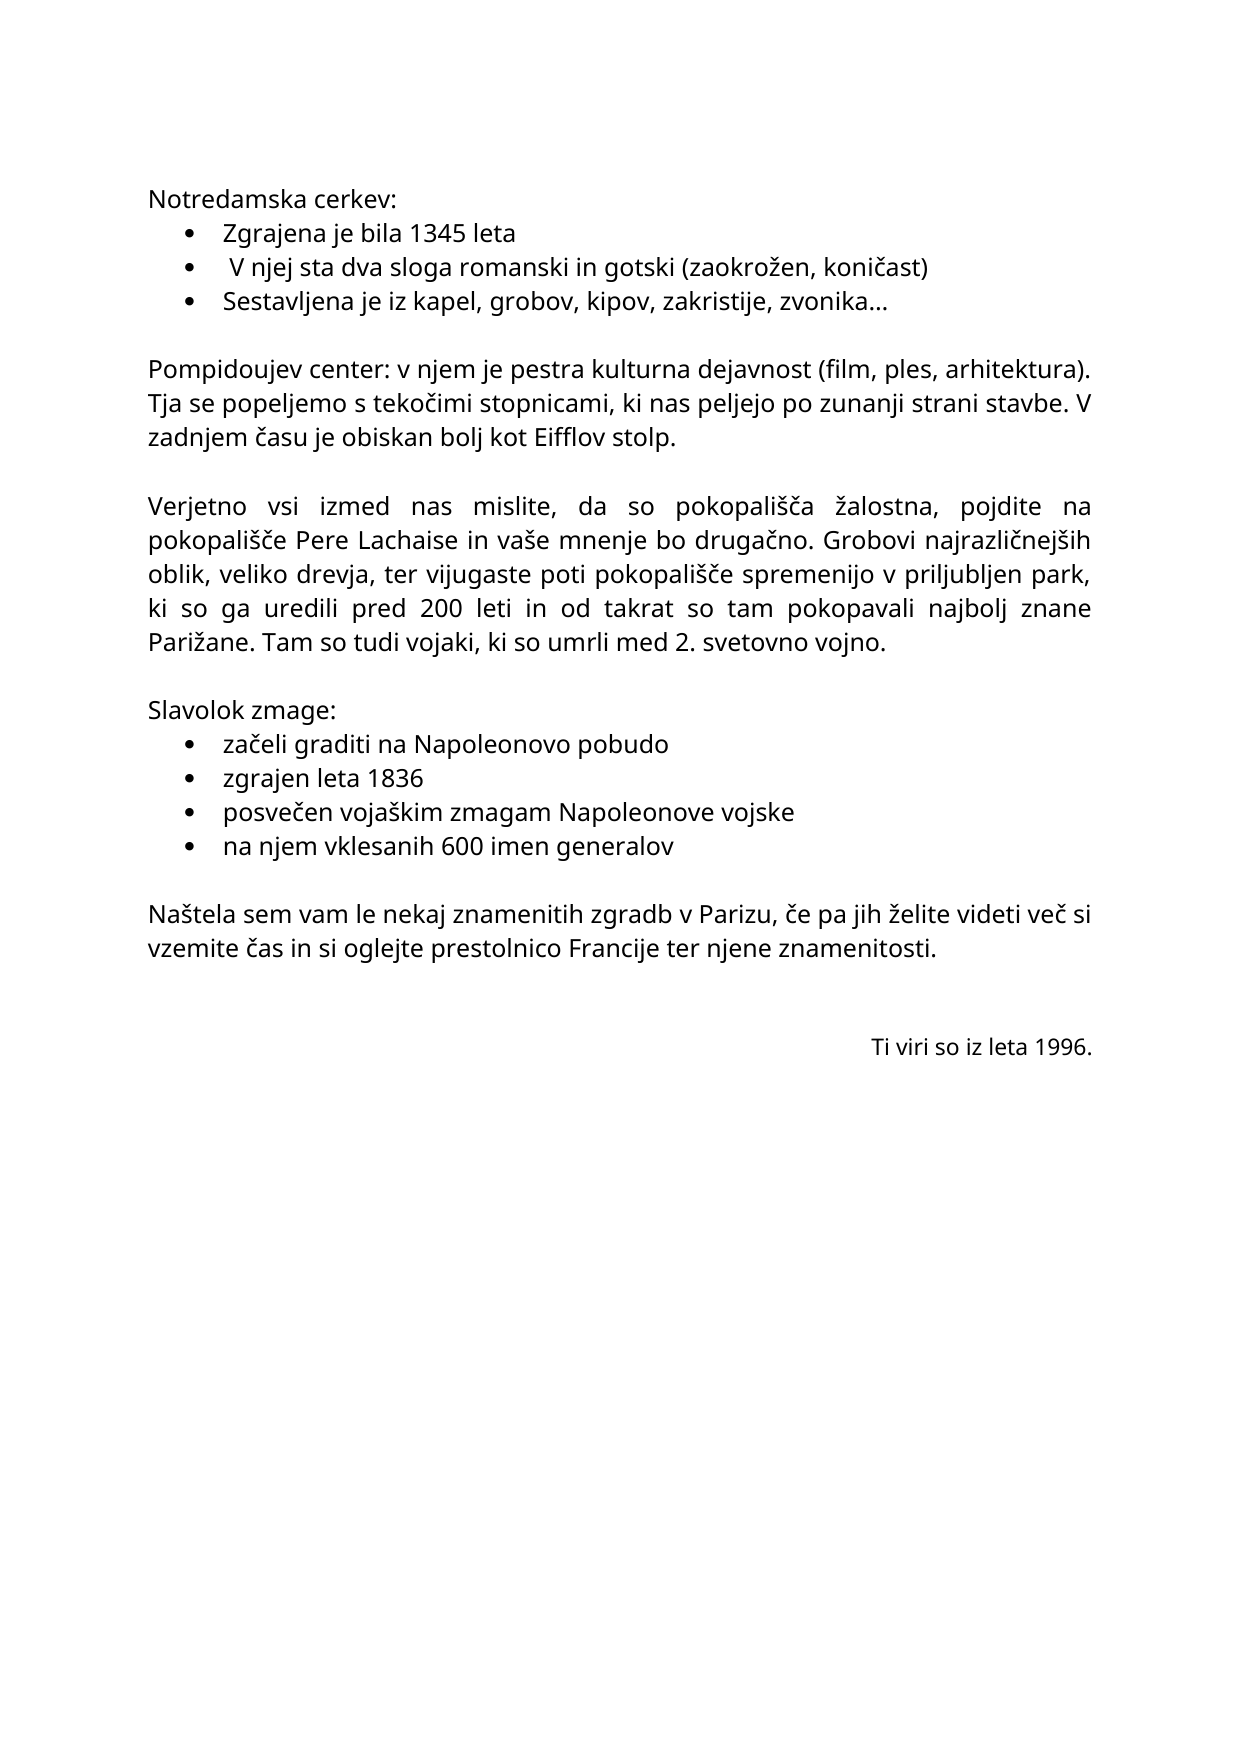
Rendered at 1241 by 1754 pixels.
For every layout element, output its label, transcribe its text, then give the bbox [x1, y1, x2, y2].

list zgrajen leta 1836 [185, 761, 1093, 795]
text Notredamska cerkev: [148, 182, 1093, 216]
text Slavolok zmage: [148, 693, 1093, 727]
list na njem vklesanih 600 imen generalov [185, 829, 1093, 863]
list začeli graditi na Napoleonovo pobudo [185, 727, 1093, 761]
text Verjetno vsi izmed nas mislite, da so pokopališča žalostna, pojdite na pokopališče Pere Lachaise in vaše mnenje bo drugačno. Grobovi najrazličnejših oblik, veliko drevja, ter vijugaste poti pokopališče spremenijo v priljubljen park, ki so ga uredili pred 200 leti in od takrat so tam pokopavali najbolj znane Parižane. Tam so tudi vojaki, ki so umrli med 2. svetovno vojno. [148, 488, 1093, 658]
list V njej sta dva sloga romanski in gotski (zaokrožen, koničast) [185, 250, 1093, 284]
text Ti viri so iz leta 1996. [148, 1030, 1093, 1062]
text Pompidoujev center: v njem je pestra kulturna dejavnost (film, ples, arhitektura). Tja se popeljemo s tekočimi stopnicami, ki nas peljejo po zunanji strani stavbe. V zadnjem času je obiskan bolj kot Eifflov stolp. [148, 352, 1093, 454]
text Naštela sem vam le nekaj znamenitih zgradb v Parizu, če pa jih želite videti več si vzemite čas in si oglejte prestolnico Francije ter njene znamenitosti. [148, 897, 1093, 965]
list Sestavljena je iz kapel, grobov, kipov, zakristije, zvonika… [185, 284, 1093, 318]
list posvečen vojaškim zmagam Napoleonove vojske [185, 795, 1093, 829]
list Zgrajena je bila 1345 leta [185, 216, 1093, 250]
